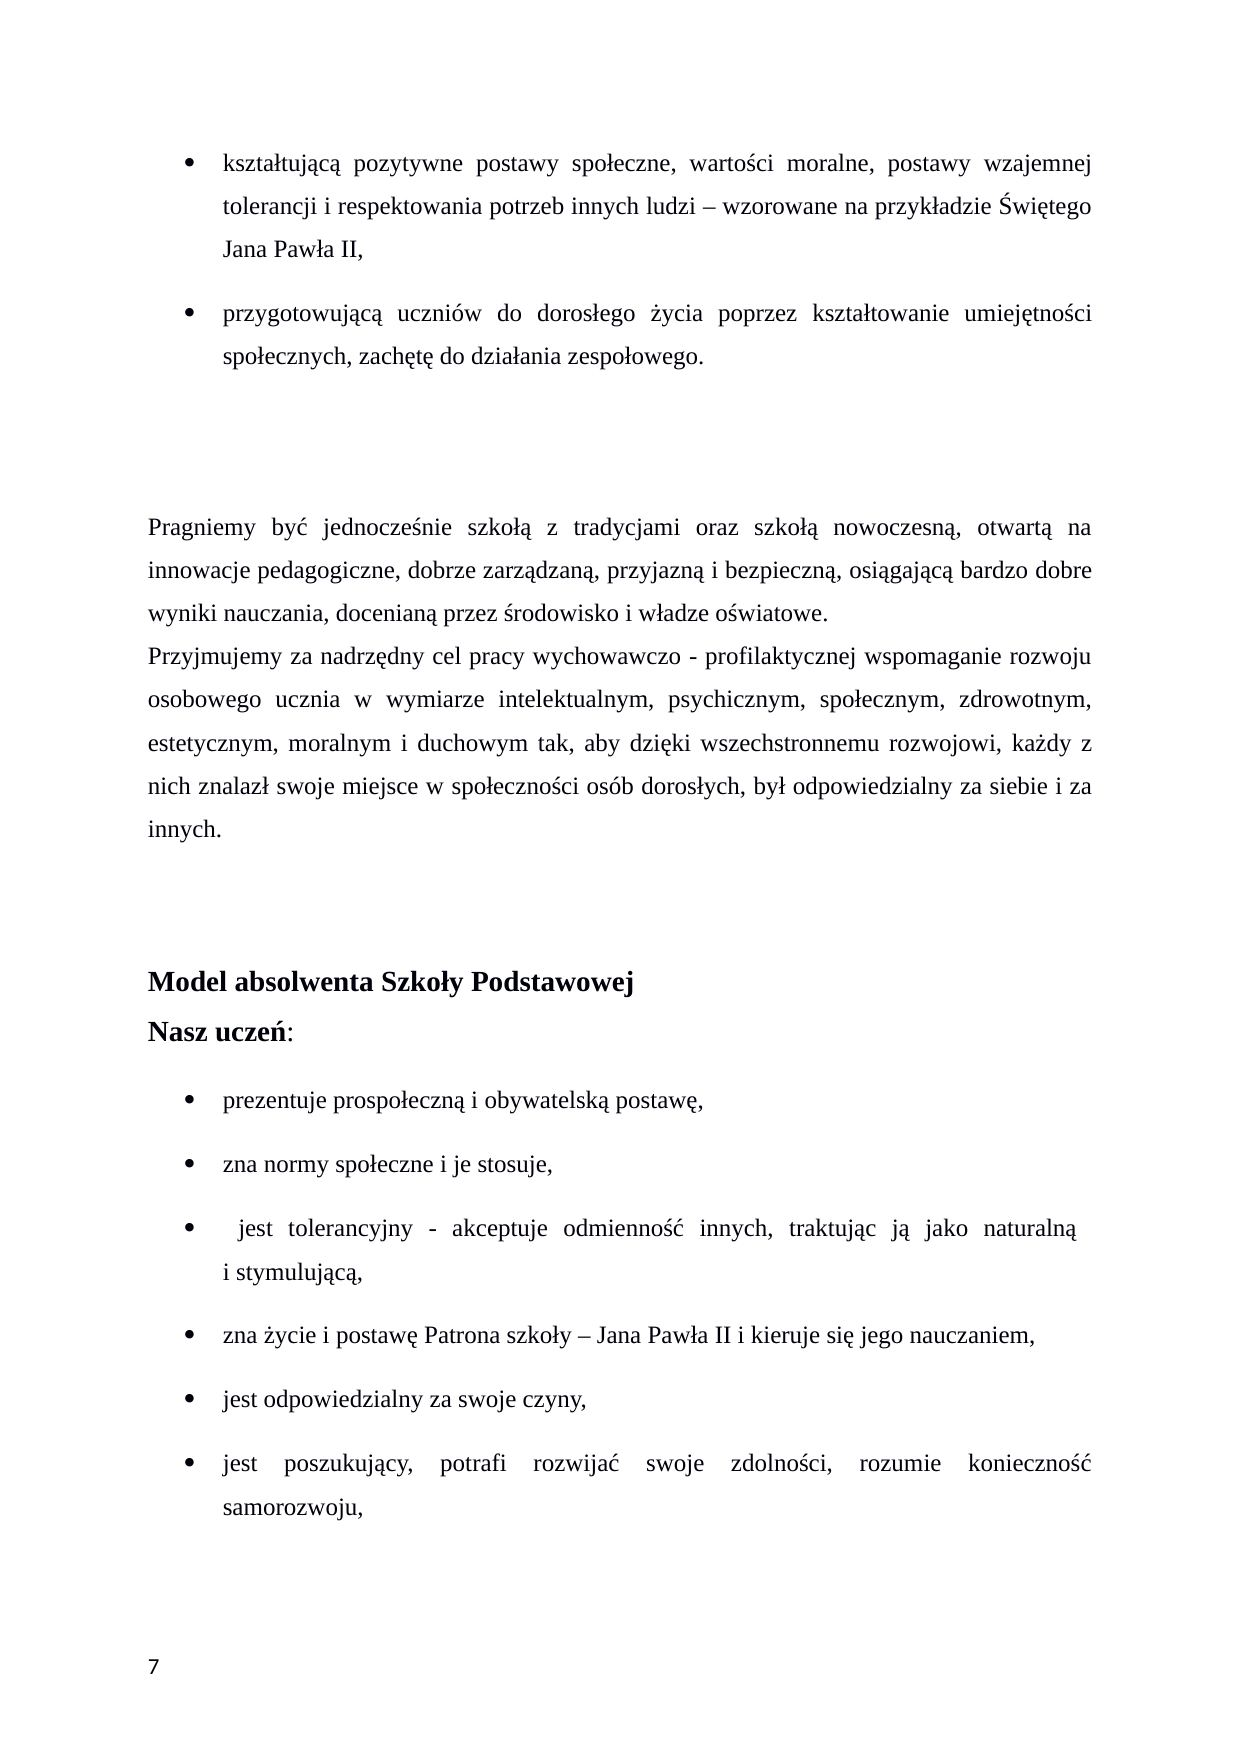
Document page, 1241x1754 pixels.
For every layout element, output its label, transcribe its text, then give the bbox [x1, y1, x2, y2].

list zna życie i postawę Patrona szkoły – Jana Pawła II i kieruje się jego nauczaniem, [185, 1321, 1093, 1349]
list jest tolerancyjny - akceptuje odmienność innych, traktując ją jako naturalną i stymulującą, [185, 1213, 1093, 1285]
list jest poszukujący, potrafi rozwijać swoje zdolności, rozumie konieczność samorozwoju, [185, 1448, 1093, 1520]
list jest odpowiedzialny za swoje czyny, [185, 1384, 1093, 1413]
list kształtującą pozytywne postawy społeczne, wartości moralne, postawy wzajemnej tolerancji i respektowania potrzeb innych ludzi – wzorowane na przykładzie Świętego Jana Pawła II, [185, 148, 1093, 263]
text Przyjmujemy za nadrzędny cel pracy wychowawczo - profilaktycznej wspomaganie rozwoju osobowego ucznia w wymiarze intelektualnym, psychicznym, społecznym, zdrowotnym, estetycznym, moralnym i duchowym tak, aby dzięki wszechstronnemu rozwojowi, każdy z nich znalazł swoje miejsce w społeczności osób dorosłych, był odpowiedzialny za siebie i za innych. [148, 641, 1093, 843]
text Model absolwenta Szkoły Podstawowej Nasz uczeń: [148, 964, 1093, 1048]
list zna normy społeczne i je stosuje, [185, 1149, 1093, 1178]
list prezentuje prospołeczną i obywatelską postawę, [185, 1086, 1093, 1114]
list przygotowującą uczniów do dorosłego życia poprzez kształtowanie umiejętności społecznych, zachętę do działania zespołowego. [185, 298, 1093, 370]
text Pragniemy być jednocześnie szkołą z tradycjami oraz szkołą nowoczesną, otwartą na innowacje pedagogiczne, dobrze zarządzaną, przyjazną i bezpieczną, osiągającą bardzo dobre wyniki nauczania, docenianą przez środowisko i władze oświatowe. [148, 512, 1093, 627]
